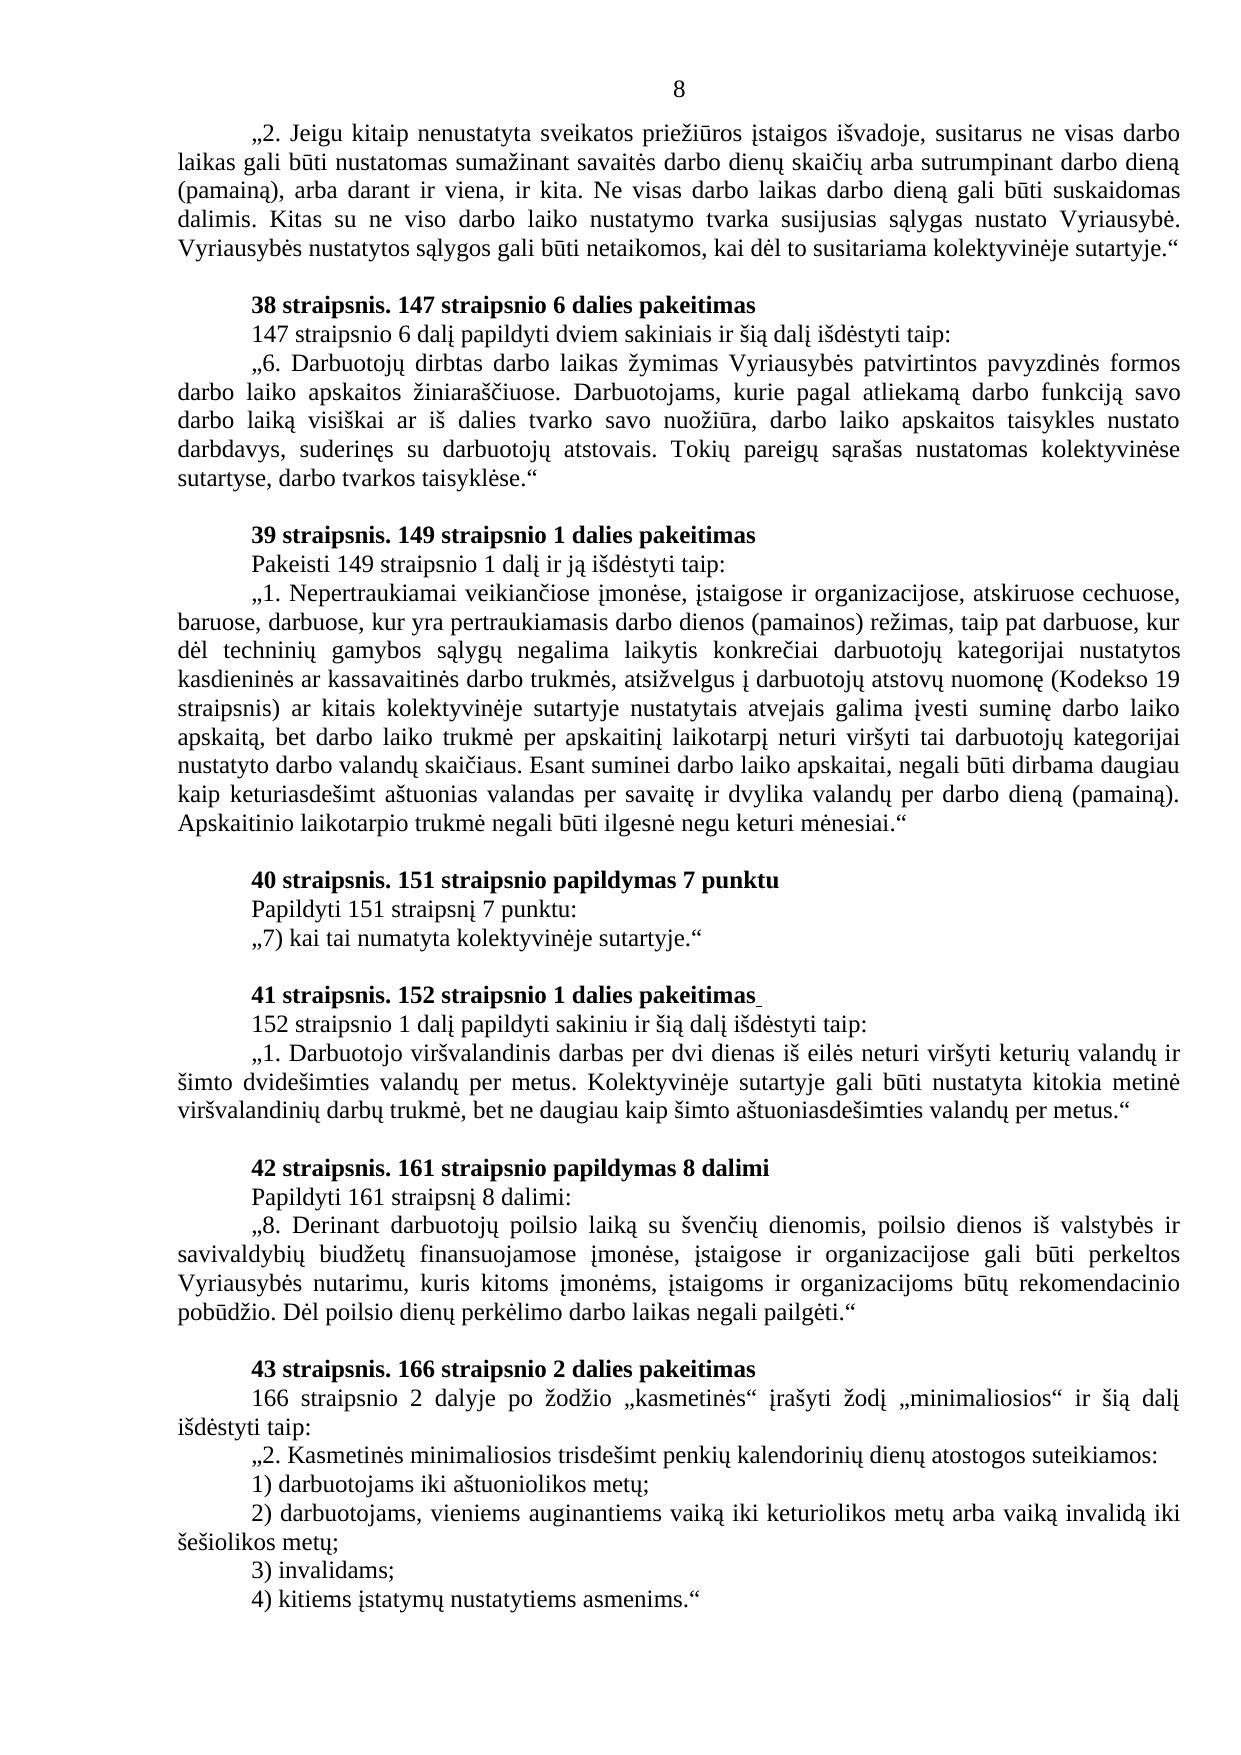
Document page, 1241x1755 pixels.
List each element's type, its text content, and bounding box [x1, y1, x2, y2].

text 39 straipsnis. 149 straipsnio 1 dalies pakeitimas [177, 521, 1181, 549]
text „2. Kasmetinės minimaliosios trisdešimt penkių kalendorinių dienų atostogos suteikiamos: [177, 1441, 1181, 1469]
text 166 straipsnio 2 dalyje po žodžio „kasmetinės“ įrašyti žodį „minimaliosios“ ir šią dalį išdėstyti taip: [177, 1383, 1181, 1441]
text „1. Nepertraukiamai veikiančiose įmonėse, įstaigose ir organizacijose, atskiruose cechuose, baruose, darbuose, kur yra pertraukiamasis darbo dienos (pamainos) režimas, taip pat darbuose, kur dėl techninių gamybos sąlygų negalima laikytis konkrečiai darbuotojų kategorijai nustatytos kasdieninės ar kassavaitinės darbo trukmės, atsižvelgus į darbuotojų atstovų nuomonę (Kodekso 19 straipsnis) ar kitais kolektyvinėje sutartyje nustatytais atvejais galima įvesti suminę darbo laiko apskaitą, bet darbo laiko trukmė per apskaitinį laikotarpį neturi viršyti tai darbuotojų kategorijai nustatyto darbo valandų skaičiaus. Esant suminei darbo laiko apskaitai, negali būti dirbama daugiau kaip keturiasdešimt aštuonias valandas per savaitę ir dvylika valandų per darbo dieną (pamainą). Apskaitinio laikotarpio trukmė negali būti ilgesnė negu keturi mėnesiai.“ [177, 578, 1181, 837]
text Papildyti 161 straipsnį 8 dalimi: [177, 1182, 1181, 1211]
text 3) invalidams; [177, 1556, 1181, 1584]
text 38 straipsnis. 147 straipsnio 6 dalies pakeitimas [177, 291, 1181, 319]
text 40 straipsnis. 151 straipsnio papildymas 7 punktu [177, 866, 1181, 894]
text 41 straipsnis. 152 straipsnio 1 dalies pakeitimas [177, 981, 1181, 1009]
text 42 straipsnis. 161 straipsnio papildymas 8 dalimi [177, 1153, 1181, 1182]
text 4) kitiems įstatymų nustatytiems asmenims.“ [177, 1584, 1181, 1613]
text 147 straipsnio 6 dalį papildyti dviem sakiniais ir šią dalį išdėstyti taip: [177, 319, 1181, 348]
text Papildyti 151 straipsnį 7 punktu: [177, 894, 1181, 923]
text „7) kai tai numatyta kolektyvinėje sutartyje.“ [177, 923, 1181, 952]
text „8. Derinant darbuotojų poilsio laiką su švenčių dienomis, poilsio dienos iš valstybės ir savivaldybių biudžetų finansuojamose įmonėse, įstaigose ir organizacijose gali būti perkeltos Vyriausybės nutarimu, kuris kitoms įmonėms, įstaigoms ir organizacijoms būtų rekomendacinio pobūdžio. Dėl poilsio dienų perkėlimo darbo laikas negali pailgėti.“ [177, 1211, 1181, 1326]
text 1) darbuotojams iki aštuoniolikos metų; [177, 1469, 1181, 1498]
text „2. Jeigu kitaip nenustatyta sveikatos priežiūros įstaigos išvadoje, susitarus ne visas darbo laikas gali būti nustatomas sumažinant savaitės darbo dienų skaičių arba sutrumpinant darbo dieną (pamainą), arba darant ir viena, ir kita. Ne visas darbo laikas darbo dieną gali būti suskaidomas dalimis. Kitas su ne viso darbo laiko nustatymo tvarka susijusias sąlygas nustato Vyriausybė. Vyriausybės nustatytos sąlygos gali būti netaikomos, kai dėl to susitariama kolektyvinėje sutartyje.“ [177, 118, 1181, 262]
text „1. Darbuotojo viršvalandinis darbas per dvi dienas iš eilės neturi viršyti keturių valandų ir šimto dvidešimties valandų per metus. Kolektyvinėje sutartyje gali būti nustatyta kitokia metinė viršvalandinių darbų trukmė, bet ne daugiau kaip šimto aštuoniasdešimties valandų per metus.“ [177, 1038, 1181, 1124]
text „6. Darbuotojų dirbtas darbo laikas žymimas Vyriausybės patvirtintos pavyzdinės formos darbo laiko apskaitos žiniaraščiuose. Darbuotojams, kurie pagal atliekamą darbo funkciją savo darbo laiką visiškai ar iš dalies tvarko savo nuožiūra, darbo laiko apskaitos taisykles nustato darbdavys, suderinęs su darbuotojų atstovais. Tokių pareigų sąrašas nustatomas kolektyvinėse sutartyse, darbo tvarkos taisyklėse.“ [177, 348, 1181, 492]
text 43 straipsnis. 166 straipsnio 2 dalies pakeitimas [177, 1354, 1181, 1383]
text Pakeisti 149 straipsnio 1 dalį ir ją išdėstyti taip: [177, 549, 1181, 578]
text 152 straipsnio 1 dalį papildyti sakiniu ir šią dalį išdėstyti taip: [177, 1009, 1181, 1038]
text 2) darbuotojams, vieniems auginantiems vaiką iki keturiolikos metų arba vaiką invalidą iki šešiolikos metų; [177, 1498, 1181, 1556]
